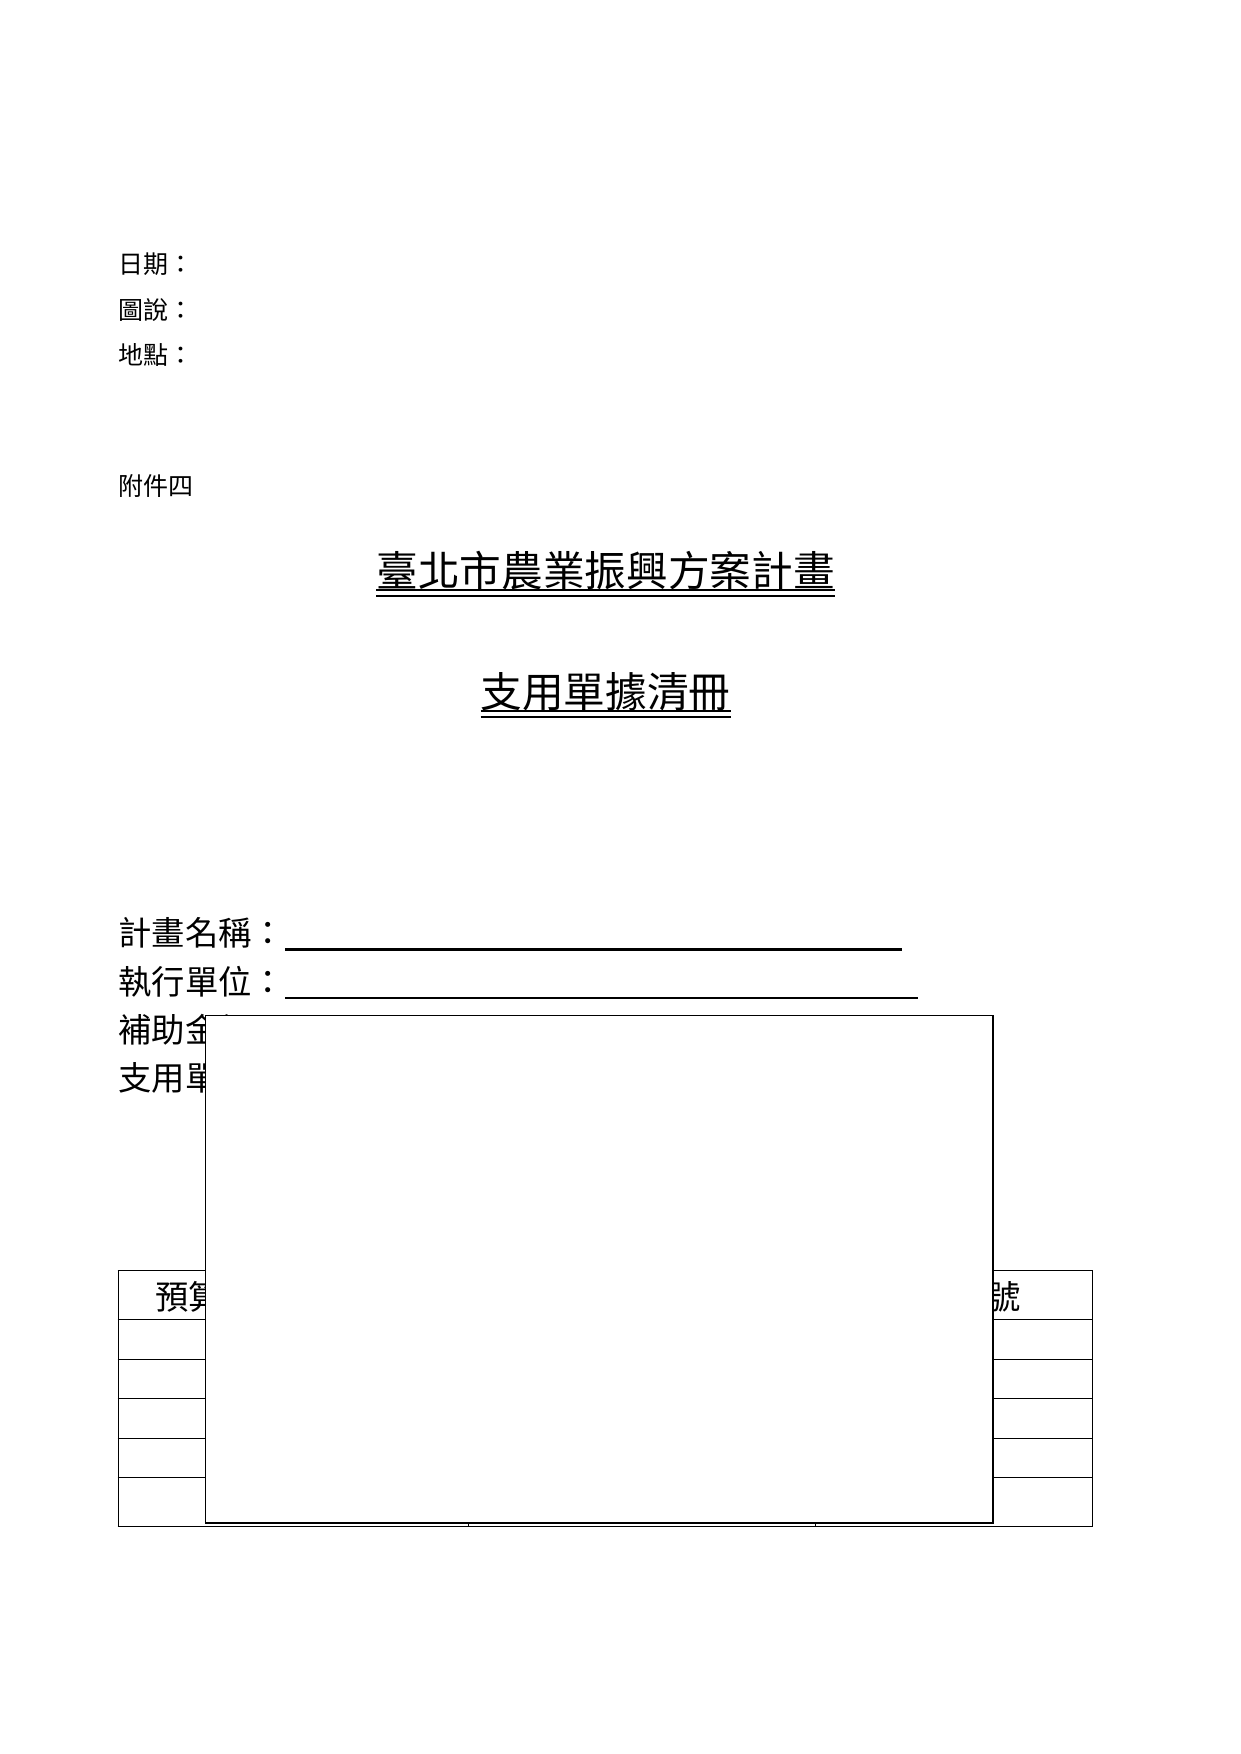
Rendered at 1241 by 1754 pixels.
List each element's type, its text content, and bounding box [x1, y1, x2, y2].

table_cell [994, 1399, 1092, 1437]
text 圖說： [118, 290, 1092, 327]
table_header 預算科目/預算細目 [119, 1271, 205, 1319]
table_cell [994, 1439, 1092, 1477]
text 計畫名稱： [118, 907, 1092, 955]
text 附件四 [118, 466, 1092, 502]
text 臺北市農業振興方案計畫 [118, 538, 1092, 599]
table_cell [994, 1320, 1092, 1359]
table_cell [994, 1360, 1092, 1398]
table_header 單據編號 [994, 1271, 1092, 1319]
text 支用單據自第 號起至第 號止共 張 [118, 1052, 205, 1100]
table_cell [119, 1439, 205, 1477]
table_cell [119, 1399, 205, 1437]
text 補助金額： [118, 1004, 1092, 1052]
table_cell [119, 1320, 205, 1359]
table_cell 合 計 [119, 1478, 468, 1526]
table_cell [119, 1360, 205, 1398]
text 支用單據清冊 [118, 659, 1092, 719]
text 支用單據自第 號起至第 號止共 張 [994, 1052, 1092, 1100]
table_cell [816, 1478, 1092, 1526]
text 日期： [118, 245, 1092, 281]
text 地點： [118, 336, 1092, 372]
text 執行單位： [118, 955, 1092, 1004]
